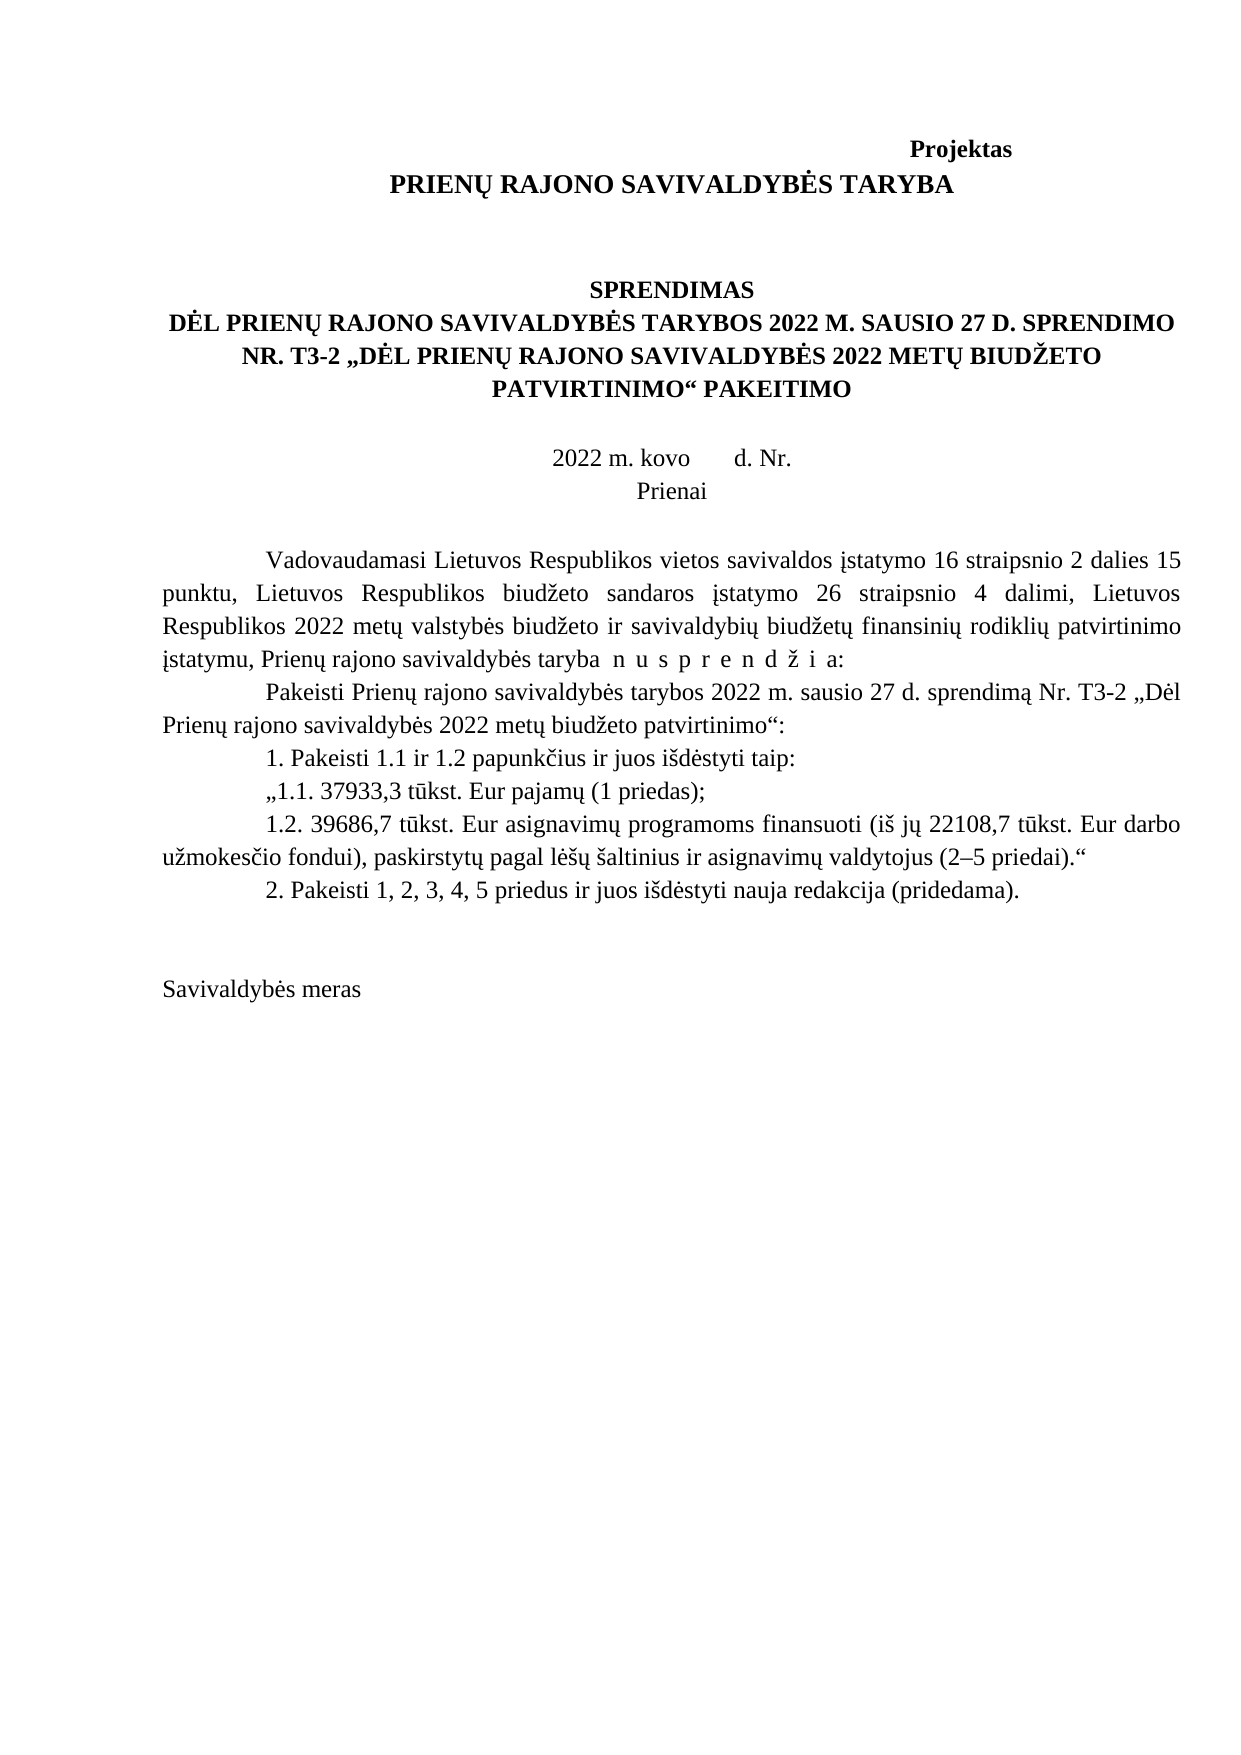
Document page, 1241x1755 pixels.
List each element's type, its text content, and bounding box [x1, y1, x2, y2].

text PRIENŲ RAJONO SAVIVALDYBĖS TARYBA [162, 168, 1182, 199]
text Prienai [162, 476, 1182, 505]
subtitle DĖL PRIENŲ RAJONO SAVIVALDYBĖS TARYBOS 2022 M. SAUSIO 27 D. SPRENDIMO NR. T3-2 „DĖL PRIENŲ RAJONO SAVIVALDYBĖS 2022 METŲ BIUDŽETO PATVIRTINIMO“ PAKEITIMO [162, 308, 1182, 403]
text Savivaldybės meras [162, 974, 1182, 1003]
text 2. Pakeisti 1, 2, 3, 4, 5 priedus ir juos išdėstyti nauja redakcija (pridedama). [162, 875, 1182, 904]
subtitle Sprendimas [162, 275, 1182, 304]
text „1.1. 37933,3 tūkst. Eur pajamų (1 priedas); [162, 776, 1182, 805]
text 1. Pakeisti 1.1 ir 1.2 papunkčius ir juos išdėstyti taip: [162, 743, 1182, 772]
text 1.2. 39686,7 tūkst. Eur asignavimų programoms finansuoti (iš jų 22108,7 tūkst. Eur darbo užmokesčio fondui), paskirstytų pagal lėšų šaltinius ir asignavimų valdytojus (2–5 priedai).“ [162, 809, 1182, 871]
text Projektas [162, 132, 1182, 163]
text Pakeisti Prienų rajono savivaldybės tarybos 2022 m. sausio 27 d. sprendimą Nr. T3-2 „Dėl Prienų rajono savivaldybės 2022 metų biudžeto patvirtinimo“: [162, 677, 1182, 739]
text 2022 m. kovo d. Nr. [162, 443, 1182, 472]
text Vadovaudamasi Lietuvos Respublikos vietos savivaldos įstatymo 16 straipsnio 2 dalies 15 punktu, Lietuvos Respublikos biudžeto sandaros įstatymo 26 straipsnio 4 dalimi, Lietuvos Respublikos 2022 metų valstybės biudžeto ir savivaldybių biudžetų finansinių rodiklių patvirtinimo įstatymu, Prienų rajono savivaldybės taryba nusprendžia: [162, 545, 1182, 673]
